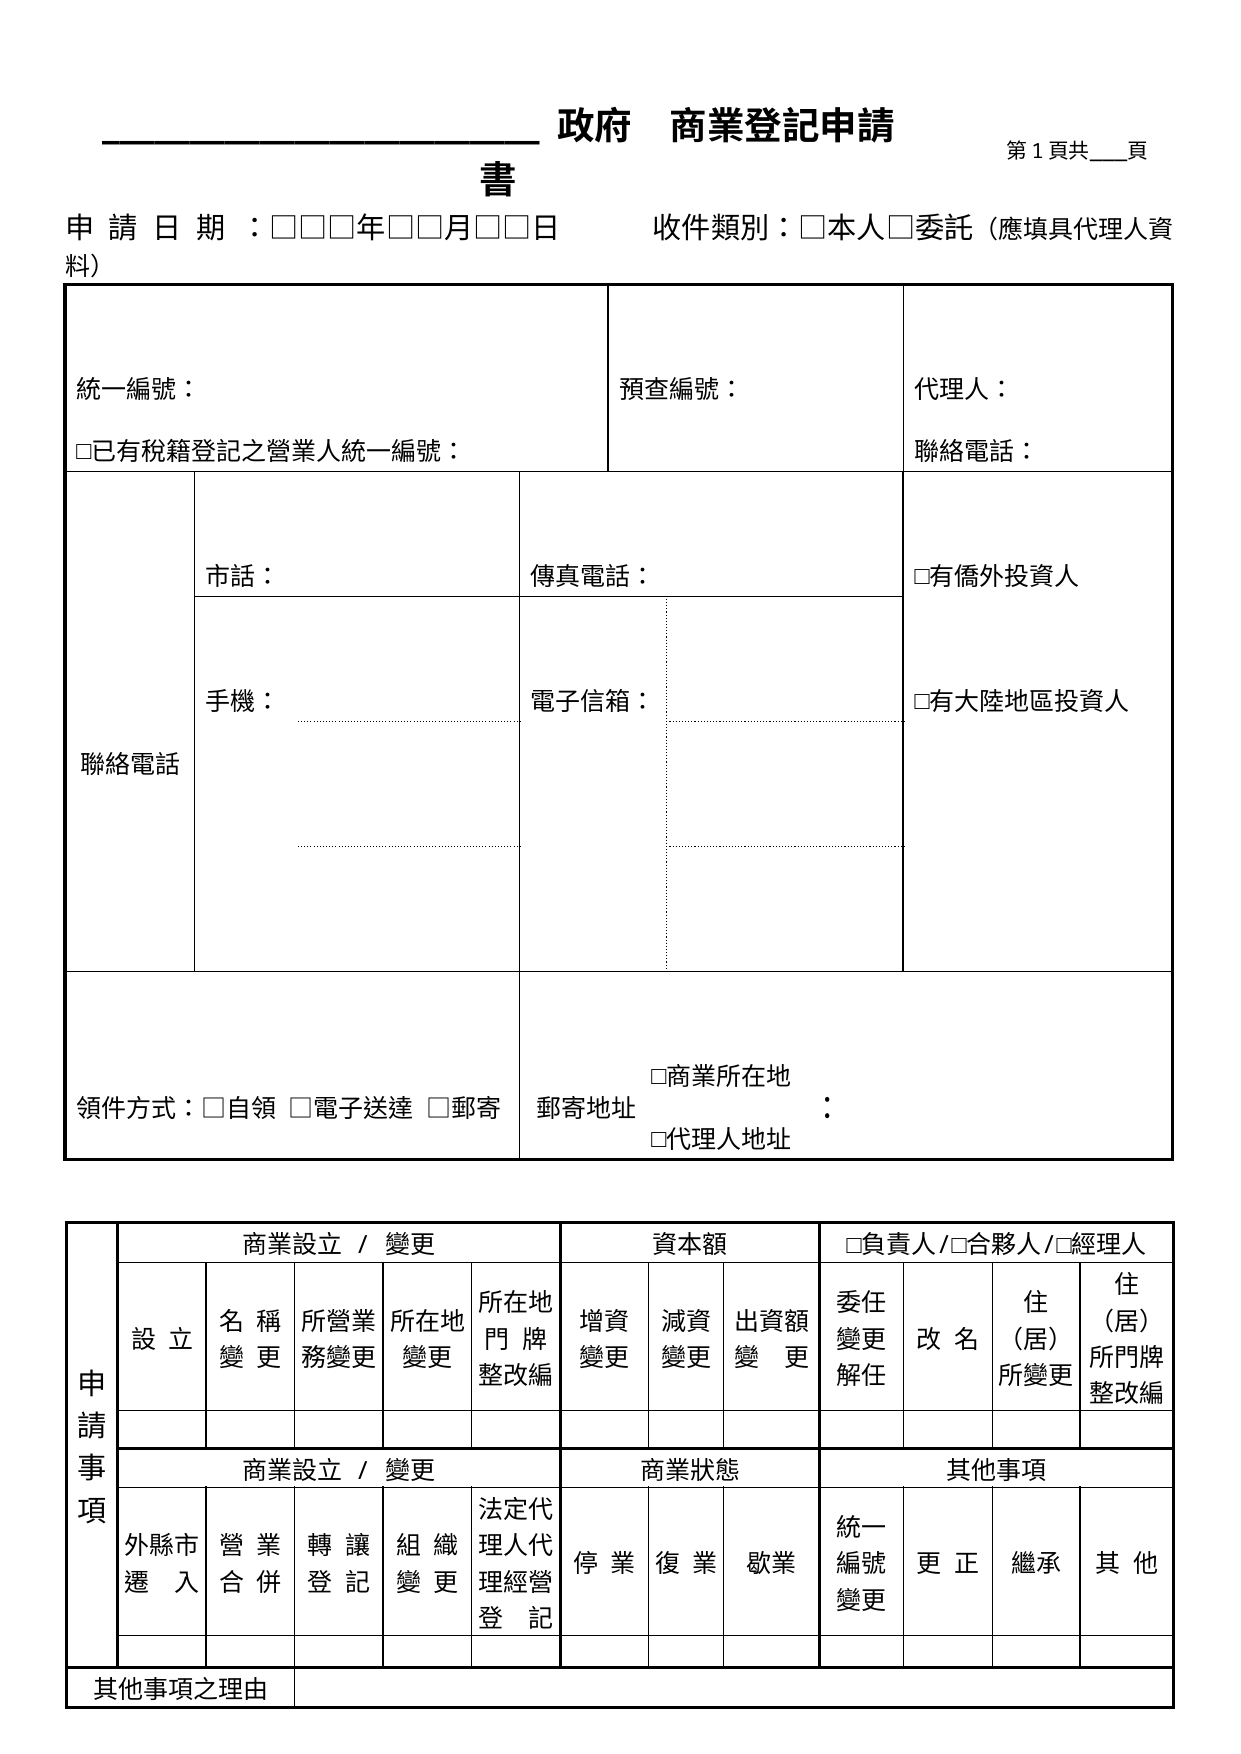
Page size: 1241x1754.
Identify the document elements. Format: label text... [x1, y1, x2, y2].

table_cell 所營業務變更 [295, 1263, 382, 1410]
table_cell 繼承 [993, 1488, 1079, 1634]
table_cell 所在地變更 [384, 1263, 471, 1410]
table_cell [562, 1411, 648, 1447]
table_cell 住（居）所變更 [993, 1263, 1079, 1410]
table_cell 減資 變更 [649, 1263, 723, 1410]
table_cell [207, 1411, 294, 1447]
table_cell [821, 1636, 903, 1666]
table_cell 其他事項之理由 [68, 1669, 294, 1706]
table_cell 名 稱 變 更 [207, 1263, 294, 1410]
table_cell [298, 597, 519, 721]
table_cell [667, 721, 902, 846]
table_cell 法定代理人代理經營登 記 [472, 1488, 559, 1634]
table_cell □有僑外投資人 [904, 472, 1171, 596]
table_cell 聯絡電話 [67, 472, 194, 971]
table_cell 組 織 變 更 [384, 1488, 471, 1634]
table_cell 營 業 合 併 [207, 1488, 294, 1634]
table_cell [1081, 1636, 1172, 1666]
table_cell [384, 1636, 471, 1666]
table_cell [298, 846, 519, 971]
table_cell 其 他 [1081, 1488, 1172, 1634]
table_cell [649, 1636, 723, 1666]
table_cell [384, 1411, 471, 1447]
table_cell 更 正 [904, 1488, 992, 1634]
table_cell 電子信箱： [520, 597, 667, 971]
table_cell 統一編號變更 [821, 1488, 903, 1634]
table_cell [667, 846, 902, 971]
table_cell 增資 變更 [562, 1263, 648, 1410]
table_cell □有大陸地區投資人 [904, 596, 1171, 971]
table_cell [1081, 1411, 1172, 1447]
table_header 預查編號： [609, 286, 903, 471]
table_cell 手機： [195, 597, 298, 971]
table_cell 住（居）所門牌 整改編 [1081, 1263, 1172, 1410]
table_header [920, 96, 995, 204]
table_cell [904, 1636, 992, 1666]
table_cell [472, 1636, 559, 1666]
table_cell 設 立 [119, 1263, 205, 1410]
table_header 商業設立 / 變更 [119, 1224, 559, 1262]
table_cell 停 業 [562, 1488, 648, 1634]
table_cell 商業設立 / 變更 [119, 1450, 559, 1486]
table_cell [295, 1669, 1172, 1706]
table_cell [649, 1411, 723, 1447]
table_cell 領件方式：□自領 □電子送達 □郵寄 [67, 972, 519, 1158]
table_cell [295, 1411, 382, 1447]
table_cell 郵寄地址 [520, 972, 652, 1158]
table_cell 改 名 [904, 1263, 992, 1410]
table_cell [724, 1636, 818, 1666]
table_cell ： [815, 972, 1171, 1158]
text 申 請 日 期 ：□□□年□□月□□日 收件類別：□本人□委託（應填具代理人資料） [65, 204, 1175, 283]
table_cell [119, 1636, 205, 1666]
table_cell 其他事項 [821, 1450, 1172, 1486]
table_cell [207, 1636, 294, 1666]
table_cell 復 業 [649, 1488, 723, 1634]
table_cell 市話： [195, 472, 519, 596]
table_cell [667, 597, 902, 721]
table_cell [119, 1411, 205, 1447]
table_cell [993, 1411, 1079, 1447]
table_header 申請 事項 [68, 1224, 116, 1666]
table_cell 外縣市遷 入 [119, 1488, 205, 1634]
table_cell [993, 1636, 1079, 1666]
table_cell [295, 1636, 382, 1666]
table_cell 出資額變 更 [724, 1263, 818, 1410]
table_cell 傳真電話： [520, 472, 902, 596]
table_cell □商業所在地 □代理人地址 [652, 972, 814, 1158]
table_header □負責人/□合夥人/□經理人 [821, 1224, 1172, 1262]
table_cell 歇業 [724, 1488, 818, 1634]
table_header 資本額 [562, 1224, 818, 1262]
table_header 第1頁共___頁 [995, 96, 1182, 204]
table_cell [562, 1636, 648, 1666]
table_cell 商業狀態 [562, 1450, 818, 1486]
table_cell [472, 1411, 559, 1447]
table_cell 所在地門 牌 整改編 [472, 1263, 559, 1410]
table_cell [724, 1411, 818, 1447]
table_cell 委任 變更 解任 [821, 1263, 903, 1410]
table_header 統一編號： □已有稅籍登記之營業人統一編號： [67, 286, 607, 471]
table_cell [904, 1411, 992, 1447]
table_header _________________________ 政府 商業登記申請書 [76, 96, 920, 204]
table_header 代理人： 聯絡電話： [904, 286, 1171, 471]
table_cell 轉 讓 登 記 [295, 1488, 382, 1634]
table_cell [821, 1411, 903, 1447]
table_cell [298, 721, 519, 846]
